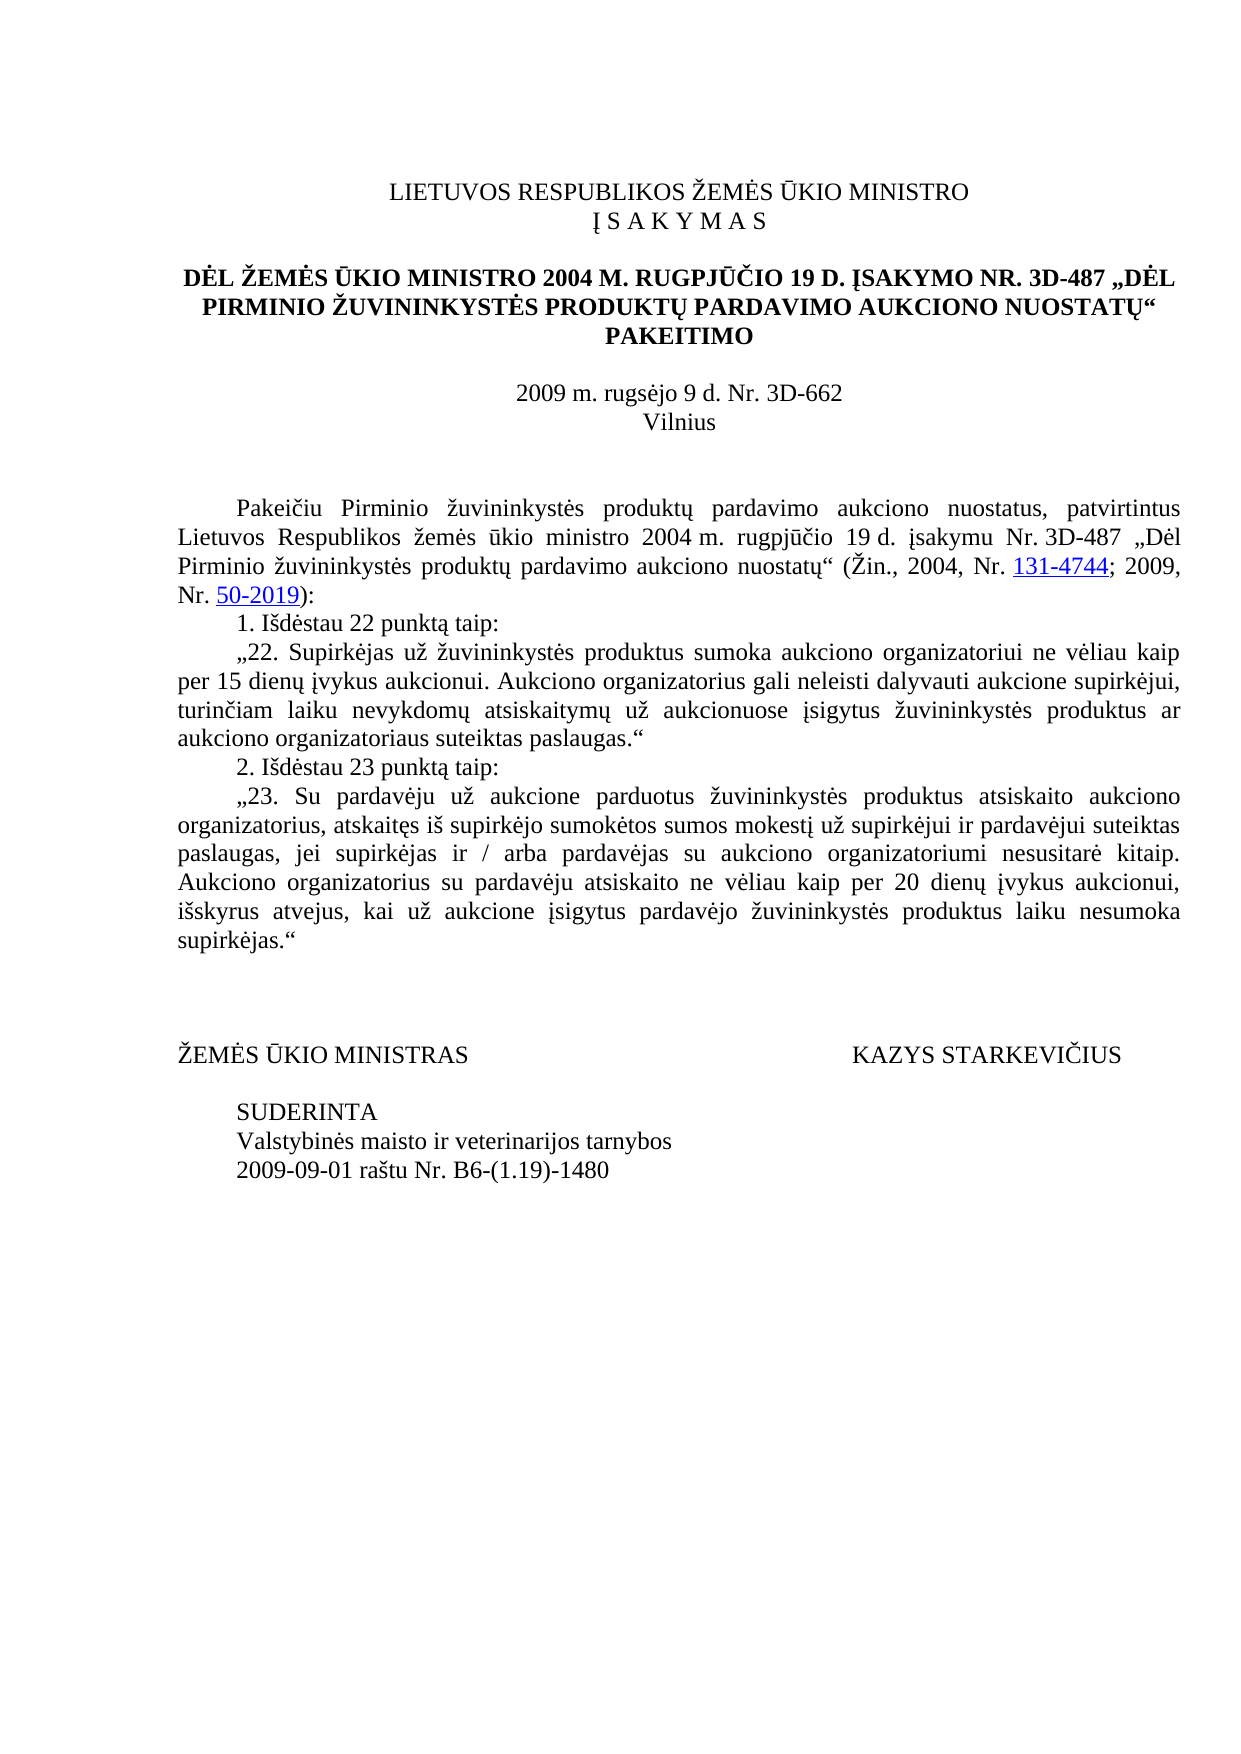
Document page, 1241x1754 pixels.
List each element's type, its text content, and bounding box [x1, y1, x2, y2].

text 1. Išdėstau 22 punktą taip: [177, 608, 1181, 637]
text 2009-09-01 raštu Nr. B6-(1.19)-1480 [177, 1155, 1181, 1183]
text Pakeičiu Pirminio žuvininkystės produktų pardavimo aukciono nuostatus, patvirtintus Lietuvos Respublikos žemės ūkio ministro 2004 m. rugpjūčio 19 d. įsakymu Nr. 3D-487 „Dėl Pirminio žuvininkystės produktų pardavimo aukciono nuostatų“ (Žin., 2004, Nr. 131-4744; 2009, Nr. 50-2019): [177, 493, 1181, 608]
text SUDERINTA [177, 1097, 1181, 1126]
text Į S A K Y M A S [177, 206, 1181, 235]
text Žemės ūkio ministras Kazys Starkevičius [177, 1040, 1181, 1068]
text LIETUVOS RESPUBLIKOS ŽEMĖS ŪKIO MINISTRO [177, 177, 1181, 206]
text DĖL ŽEMĖS ŪKIO MINISTRO 2004 M. RUGPJŪČIO 19 D. ĮSAKYMO Nr. 3D-487 „DĖL PIRMINIO ŽUVININKYSTĖS PRODUKTŲ PARDAVIMO AUKCIONO NUOSTATŲ“ PAKEITIMO [177, 263, 1181, 350]
text 2009 m. rugsėjo 9 d. Nr. 3D-662 [177, 378, 1181, 407]
text „23. Su pardavėju už aukcione parduotus žuvininkystės produktus atsiskaito aukciono organizatorius, atskaitęs iš supirkėjo sumokėtos sumos mokestį už supirkėjui ir pardavėjui suteiktas paslaugas, jei supirkėjas ir / arba pardavėjas su aukciono organizatoriumi nesusitarė kitaip. Aukciono organizatorius su pardavėju atsiskaito ne vėliau kaip per 20 dienų įvykus aukcionui, išskyrus atvejus, kai už aukcione įsigytus pardavėjo žuvininkystės produktus laiku nesumoka supirkėjas.“ [177, 781, 1181, 953]
text Valstybinės maisto ir veterinarijos tarnybos [177, 1126, 1181, 1155]
text 2. Išdėstau 23 punktą taip: [177, 752, 1181, 781]
text Vilnius [177, 407, 1181, 436]
text „22. Supirkėjas už žuvininkystės produktus sumoka aukciono organizatoriui ne vėliau kaip per 15 dienų įvykus aukcionui. Aukciono organizatorius gali neleisti dalyvauti aukcione supirkėjui, turinčiam laiku nevykdomų atsiskaitymų už aukcionuose įsigytus žuvininkystės produktus ar aukciono organizatoriaus suteiktas paslaugas.“ [177, 637, 1181, 752]
